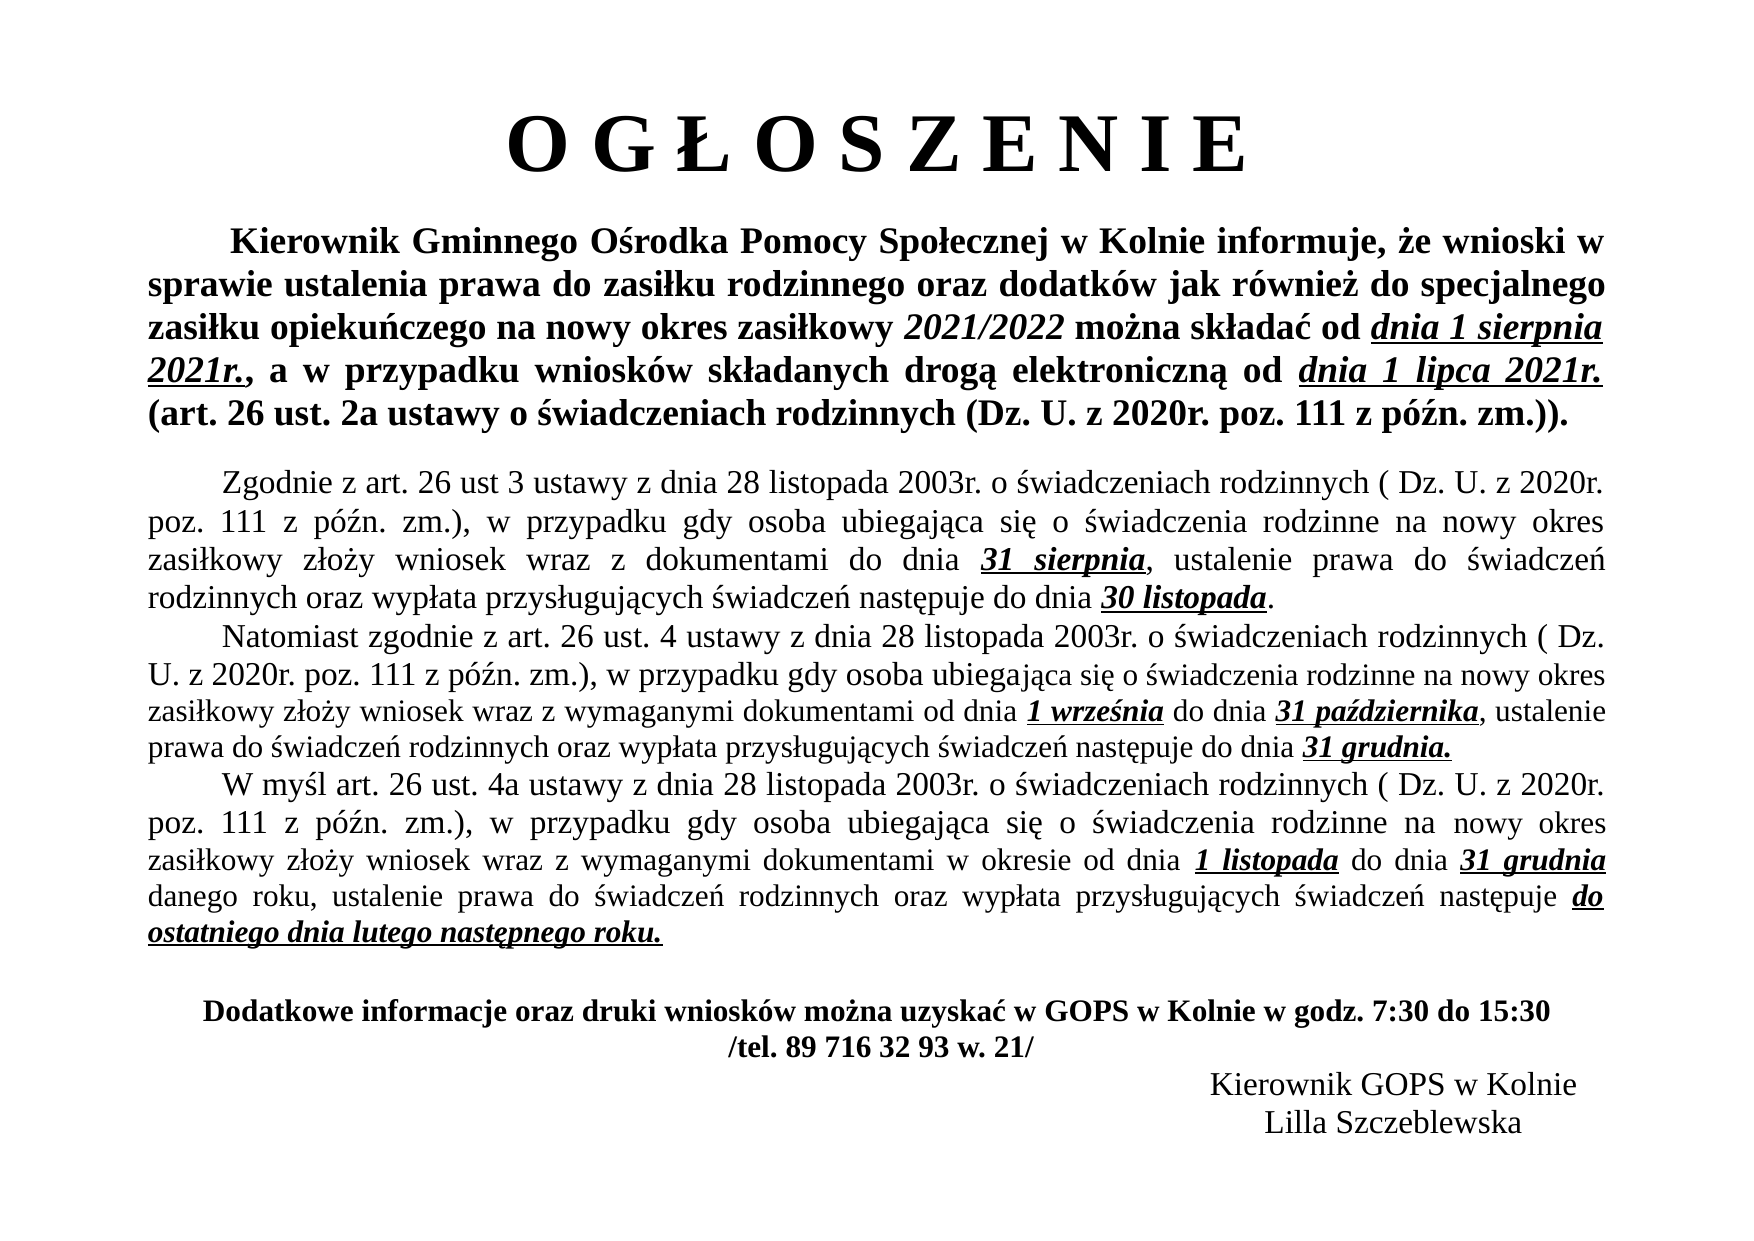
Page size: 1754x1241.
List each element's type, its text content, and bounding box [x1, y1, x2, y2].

text /tel. 89 716 32 93 w. 21/ [148, 1028, 1606, 1064]
text Kierownik GOPS w Kolnie [1106, 1064, 1606, 1102]
text Dodatkowe informacje oraz druki wniosków można uzyskać w GOPS w Kolnie w godz. 7:30 do 15:30 [148, 992, 1606, 1028]
text Natomiast zgodnie z art. 26 ust. 4 ustawy z dnia 28 listopada 2003r. o świadczeniach rodzinnych ( Dz. U. z 2020r. poz. 111 z późn. zm.), w przypadku gdy osoba ubiegająca się o świadczenia rodzinne na nowy okres zasiłkowy złoży wniosek wraz z wymaganymi dokumentami od dnia 1 września do dnia 31 października, ustalenie prawa do świadczeń rodzinnych oraz wypłata przysługujących świadczeń następuje do dnia 31 grudnia. [148, 616, 1606, 764]
text Lilla Szczeblewska [1106, 1102, 1606, 1141]
text Kierownik Gminnego Ośrodka Pomocy Społecznej w Kolnie informuje, że wnioski w sprawie ustalenia prawa do zasiłku rodzinnego oraz dodatków jak również do specjalnego zasiłku opiekuńczego na nowy okres zasiłkowy 2021/2022 można składać od dnia 1 sierpnia 2021r., a w przypadku wniosków składanych drogą elektroniczną od dnia 1 lipca 2021r. (art. 26 ust. 2a ustawy o świadczeniach rodzinnych (Dz. U. z 2020r. poz. 111 z późn. zm.)). [148, 218, 1606, 434]
text W myśl art. 26 ust. 4a ustawy z dnia 28 listopada 2003r. o świadczeniach rodzinnych ( Dz. U. z 2020r. poz. 111 z późn. zm.), w przypadku gdy osoba ubiegająca się o świadczenia rodzinne na nowy okres zasiłkowy złoży wniosek wraz z wymaganymi dokumentami w okresie od dnia 1 listopada do dnia 31 grudnia danego roku, ustalenie prawa do świadczeń rodzinnych oraz wypłata przysługujących świadczeń następuje do ostatniego dnia lutego następnego roku. [148, 764, 1606, 949]
text Zgodnie z art. 26 ust 3 ustawy z dnia 28 listopada 2003r. o świadczeniach rodzinnych ( Dz. U. z 2020r. poz. 111 z późn. zm.), w przypadku gdy osoba ubiegająca się o świadczenia rodzinne na nowy okres zasiłkowy złoży wniosek wraz z dokumentami do dnia 31 sierpnia, ustalenie prawa do świadczeń rodzinnych oraz wypłata przysługujących świadczeń następuje do dnia 30 listopada. [148, 463, 1606, 616]
text O G Ł O S Z E N I E [148, 94, 1606, 189]
